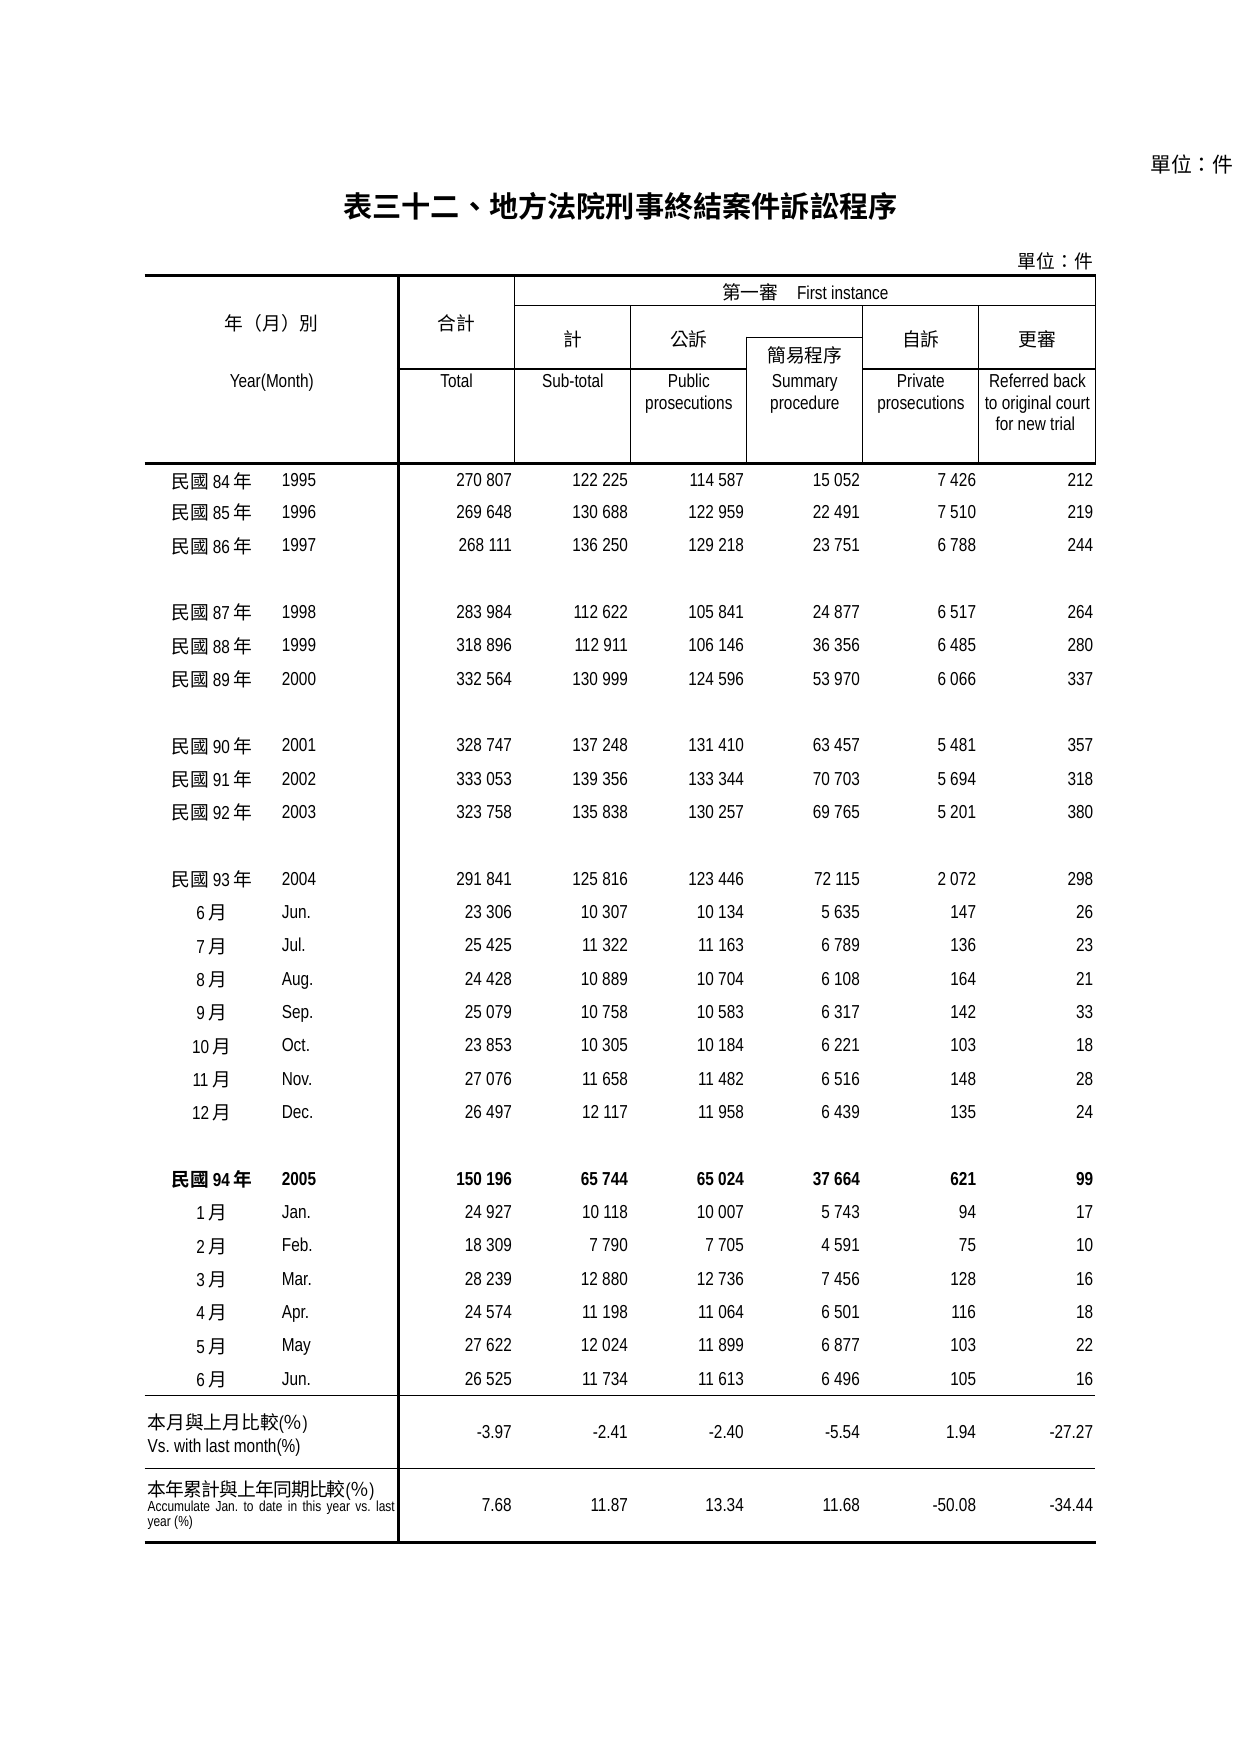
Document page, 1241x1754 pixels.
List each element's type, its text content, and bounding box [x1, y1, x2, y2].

text 單位：件 [1150, 148, 1240, 173]
table_cell 16 [979, 1362, 1096, 1395]
table_cell 7 426 [863, 465, 979, 495]
table_cell -5.54 [747, 1396, 863, 1468]
table_cell 10 305 [515, 1028, 631, 1062]
table_cell [145, 695, 279, 728]
table_cell 6 221 [747, 1028, 863, 1062]
table_cell 332 564 [400, 662, 514, 695]
table_cell 6月 [145, 895, 279, 928]
table_cell [863, 828, 979, 862]
table_header 合計 [400, 277, 514, 368]
table_cell 2 072 [863, 862, 979, 895]
table_cell 130 688 [515, 495, 631, 528]
table_cell 1996 [279, 495, 397, 528]
table_cell 136 [863, 928, 979, 962]
table_cell Jan. [279, 1195, 397, 1228]
table_cell [631, 828, 747, 862]
table_cell 28 239 [400, 1262, 514, 1295]
table_cell [279, 828, 397, 862]
table_cell Summary procedure [747, 368, 862, 462]
table_cell [631, 695, 747, 728]
table_cell 270 807 [400, 465, 514, 495]
table_cell 11 163 [631, 928, 747, 962]
table_cell 11月 [145, 1062, 279, 1095]
table_cell 民國 87年 [145, 595, 279, 628]
table_cell [863, 695, 979, 728]
table_cell 5 635 [747, 895, 863, 928]
table_cell 5 481 [863, 728, 979, 762]
table_cell Aug. [279, 962, 397, 995]
table_cell 63 457 [747, 728, 863, 762]
table_cell 5 743 [747, 1195, 863, 1228]
table_cell 33 [979, 995, 1096, 1028]
table_cell 244 [979, 528, 1096, 562]
table_cell Sep. [279, 995, 397, 1028]
table_cell 12 736 [631, 1262, 747, 1295]
table_cell 105 [863, 1362, 979, 1395]
table_cell 17 [979, 1195, 1096, 1228]
table_cell 130 257 [631, 795, 747, 828]
table_cell 11 734 [515, 1362, 631, 1395]
table_cell 23 [979, 928, 1096, 962]
table_cell 280 [979, 628, 1096, 662]
table_cell 2月 [145, 1228, 279, 1262]
table_cell 131 410 [631, 728, 747, 762]
table_cell 164 [863, 962, 979, 995]
table_cell 22 491 [747, 495, 863, 528]
table_cell 103 [863, 1328, 979, 1362]
table_cell Apr. [279, 1295, 397, 1328]
table_cell 136 250 [515, 528, 631, 562]
table_cell 25 079 [400, 995, 514, 1028]
table_cell 7.68 [400, 1469, 514, 1541]
table_cell 1995 [279, 465, 397, 495]
table_cell Feb. [279, 1228, 397, 1262]
table_cell 269 648 [400, 495, 514, 528]
table_cell 212 [979, 465, 1096, 495]
table_cell 6 789 [747, 928, 863, 962]
table_cell 7 456 [747, 1262, 863, 1295]
table_cell 11 198 [515, 1295, 631, 1328]
table_cell 6 516 [747, 1062, 863, 1095]
table_cell 103 [863, 1028, 979, 1062]
text 表三十二、地方法院刑事終結案件訴訟程序 [148, 183, 1092, 225]
table_cell 1月 [145, 1195, 279, 1228]
table_cell 26 [979, 895, 1096, 928]
table_cell 6 517 [863, 595, 979, 628]
table_cell 23 751 [747, 528, 863, 562]
table_cell 10 758 [515, 995, 631, 1028]
table_cell [863, 562, 979, 595]
table_cell 65 744 [515, 1162, 631, 1195]
table_cell [747, 695, 863, 728]
table_cell 2005 [279, 1162, 397, 1195]
table_cell 11 322 [515, 928, 631, 962]
table_cell 24 927 [400, 1195, 514, 1228]
table_cell 148 [863, 1062, 979, 1095]
table_cell 15 052 [747, 465, 863, 495]
table_header 第一審 First instance [515, 277, 1095, 305]
table_cell 137 248 [515, 728, 631, 762]
table_cell 28 [979, 1062, 1096, 1095]
text [1150, 141, 1240, 148]
table_cell 5 201 [863, 795, 979, 828]
table_cell 318 896 [400, 628, 514, 662]
table_cell [145, 1128, 279, 1162]
table_cell 21 [979, 962, 1096, 995]
table_cell -50.08 [863, 1469, 979, 1541]
text [1150, 173, 1240, 181]
table_cell [979, 828, 1096, 862]
table_cell 5 694 [863, 762, 979, 795]
text 單位：件 [148, 247, 1092, 274]
table_cell 135 838 [515, 795, 631, 828]
table_cell Nov. [279, 1062, 397, 1095]
table_cell Jul. [279, 928, 397, 962]
table_cell Oct. [279, 1028, 397, 1062]
table_cell [979, 1128, 1096, 1162]
table_cell 72 115 [747, 862, 863, 895]
table_cell 民國 93年 [145, 862, 279, 895]
table_cell -2.41 [515, 1396, 631, 1468]
table_cell 6 485 [863, 628, 979, 662]
table_cell 114 587 [631, 465, 747, 495]
table_cell 2001 [279, 728, 397, 762]
table_cell 27 076 [400, 1062, 514, 1095]
table_cell 26 497 [400, 1095, 514, 1128]
table_cell 125 816 [515, 862, 631, 895]
table_cell 6月 [145, 1362, 279, 1395]
table_cell 37 664 [747, 1162, 863, 1195]
table_cell 民國 88年 [145, 628, 279, 662]
table_cell 18 [979, 1295, 1096, 1328]
table_cell May [279, 1328, 397, 1362]
table_cell 264 [979, 595, 1096, 628]
table_cell 380 [979, 795, 1096, 828]
table_cell Jun. [279, 1362, 397, 1395]
table_cell 5月 [145, 1328, 279, 1362]
table_cell [747, 1128, 863, 1162]
table_cell 7 705 [631, 1228, 747, 1262]
table_cell 簡易程序 [747, 338, 862, 368]
table_cell 11 613 [631, 1362, 747, 1395]
table_cell 10 307 [515, 895, 631, 928]
table_cell 323 758 [400, 795, 514, 828]
table_cell [400, 1128, 514, 1162]
table_cell 10 118 [515, 1195, 631, 1228]
table_cell [515, 695, 631, 728]
table_cell 142 [863, 995, 979, 1028]
table_cell 10月 [145, 1028, 279, 1062]
table_cell 128 [863, 1262, 979, 1295]
table_cell 24 574 [400, 1295, 514, 1328]
table_cell [979, 562, 1096, 595]
table_cell [515, 562, 631, 595]
table_cell 18 309 [400, 1228, 514, 1262]
table_cell 25 425 [400, 928, 514, 962]
table_cell 民國 89年 [145, 662, 279, 695]
table_cell Year(Month) [145, 368, 397, 462]
table_cell 130 999 [515, 662, 631, 695]
table_cell [279, 695, 397, 728]
table_cell 公訴 [631, 306, 747, 368]
table_cell 本年累計與上年同期比較(％) Accumulate Jan. to date in this year vs. last year (%) [145, 1469, 397, 1541]
table_cell 22 [979, 1328, 1096, 1362]
table_cell 10 007 [631, 1195, 747, 1228]
table_cell 11 958 [631, 1095, 747, 1128]
table_cell 6 788 [863, 528, 979, 562]
table_cell 11 899 [631, 1328, 747, 1362]
table_cell 65 024 [631, 1162, 747, 1195]
table_cell 8月 [145, 962, 279, 995]
table_cell 更審 [979, 306, 1095, 368]
table_cell [400, 828, 514, 862]
table_cell 7月 [145, 928, 279, 962]
table_cell 122 959 [631, 495, 747, 528]
table_cell 94 [863, 1195, 979, 1228]
table_cell 7 790 [515, 1228, 631, 1262]
table_cell 99 [979, 1162, 1096, 1195]
table_cell 2000 [279, 662, 397, 695]
table_cell 11 658 [515, 1062, 631, 1095]
table_cell [863, 1128, 979, 1162]
table_cell 4 591 [747, 1228, 863, 1262]
table_cell 民國 90年 [145, 728, 279, 762]
table_cell 150 196 [400, 1162, 514, 1195]
table_cell [400, 562, 514, 595]
table_cell 本月與上月比較(％) Vs. with last month(%) [145, 1396, 397, 1468]
table_cell 自訴 [863, 306, 978, 368]
table_cell Total [400, 370, 514, 462]
table_cell [145, 828, 279, 862]
table_cell 283 984 [400, 595, 514, 628]
table_cell 105 841 [631, 595, 747, 628]
table_cell [747, 306, 862, 337]
table_cell Sub-total [515, 370, 630, 462]
table_header 年（月）別 [145, 277, 397, 368]
table_cell 318 [979, 762, 1096, 795]
table_cell 6 066 [863, 662, 979, 695]
table_cell Mar. [279, 1262, 397, 1295]
table_cell [979, 695, 1096, 728]
table_cell 147 [863, 895, 979, 928]
table_cell 75 [863, 1228, 979, 1262]
table_cell 10 583 [631, 995, 747, 1028]
table_cell 291 841 [400, 862, 514, 895]
table_cell 12月 [145, 1095, 279, 1128]
table_cell -2.40 [631, 1396, 747, 1468]
table_cell 24 428 [400, 962, 514, 995]
table_cell 133 344 [631, 762, 747, 795]
table_cell 民國 85年 [145, 495, 279, 528]
table_cell -27.27 [979, 1395, 1096, 1468]
table_cell 139 356 [515, 762, 631, 795]
table_cell 1997 [279, 528, 397, 562]
table_cell 24 [979, 1095, 1096, 1128]
table_cell 268 111 [400, 528, 514, 562]
table_cell 9月 [145, 995, 279, 1028]
table_cell 10 704 [631, 962, 747, 995]
table_cell Dec. [279, 1095, 397, 1128]
table_cell 10 889 [515, 962, 631, 995]
table_cell -34.44 [979, 1468, 1096, 1541]
table_cell 1998 [279, 595, 397, 628]
table_cell 337 [979, 662, 1096, 695]
table_cell 621 [863, 1162, 979, 1195]
table_cell 129 218 [631, 528, 747, 562]
table_cell [279, 1128, 397, 1162]
table_cell 1.94 [863, 1396, 979, 1468]
table_cell 民國 94年 [145, 1162, 279, 1195]
table_cell 2004 [279, 862, 397, 895]
table_cell 53 970 [747, 662, 863, 695]
table_cell 70 703 [747, 762, 863, 795]
table_cell 123 446 [631, 862, 747, 895]
table_cell [747, 828, 863, 862]
table_cell 6 877 [747, 1328, 863, 1362]
table_cell 18 [979, 1028, 1096, 1062]
table_cell 27 622 [400, 1328, 514, 1362]
table_cell 16 [979, 1262, 1096, 1295]
table_cell 10 134 [631, 895, 747, 928]
table_cell 298 [979, 862, 1096, 895]
table_cell 23 306 [400, 895, 514, 928]
table_cell 23 853 [400, 1028, 514, 1062]
table_cell [515, 828, 631, 862]
table_cell [631, 562, 747, 595]
table_cell 4月 [145, 1295, 279, 1328]
table_cell Public prosecutions [631, 370, 746, 462]
table_cell 122 225 [515, 465, 631, 495]
table_cell 106 146 [631, 628, 747, 662]
table_cell 219 [979, 495, 1096, 528]
table_cell 民國 91年 [145, 762, 279, 795]
table_cell 3月 [145, 1262, 279, 1295]
table_cell 333 053 [400, 762, 514, 795]
table_cell 6 496 [747, 1362, 863, 1395]
table_cell 民國 86年 [145, 528, 279, 562]
table_cell Private prosecutions [863, 370, 978, 462]
table_cell 6 108 [747, 962, 863, 995]
table_cell 69 765 [747, 795, 863, 828]
table_cell 11 482 [631, 1062, 747, 1095]
table_cell 24 877 [747, 595, 863, 628]
table_cell 328 747 [400, 728, 514, 762]
table_cell [145, 562, 279, 595]
table_cell 13.34 [631, 1469, 747, 1541]
table_cell 12 880 [515, 1262, 631, 1295]
table_cell 12 117 [515, 1095, 631, 1128]
table_cell Referred back to original court for new trial [979, 370, 1095, 462]
table_cell 2002 [279, 762, 397, 795]
table_cell [400, 695, 514, 728]
table_cell 26 525 [400, 1362, 514, 1395]
table_cell [631, 1128, 747, 1162]
table_cell 計 [515, 306, 630, 368]
table_cell 116 [863, 1295, 979, 1328]
table_cell 10 [979, 1228, 1096, 1262]
table_cell -3.97 [400, 1396, 514, 1468]
table_cell 36 356 [747, 628, 863, 662]
table_cell 11.87 [515, 1469, 631, 1541]
table_cell [747, 562, 863, 595]
table_cell 135 [863, 1095, 979, 1128]
table_cell 112 622 [515, 595, 631, 628]
table_cell 6 317 [747, 995, 863, 1028]
table_cell 11.68 [747, 1469, 863, 1541]
table_cell 124 596 [631, 662, 747, 695]
table_cell Jun. [279, 895, 397, 928]
table_cell 民國 92年 [145, 795, 279, 828]
table_cell [515, 1128, 631, 1162]
table_cell 6 439 [747, 1095, 863, 1128]
table_cell 2003 [279, 795, 397, 828]
table_cell 1999 [279, 628, 397, 662]
table_cell 11 064 [631, 1295, 747, 1328]
table_cell 357 [979, 728, 1096, 762]
table_cell 112 911 [515, 628, 631, 662]
table_cell 10 184 [631, 1028, 747, 1062]
table_cell [279, 562, 397, 595]
table_cell 6 501 [747, 1295, 863, 1328]
table_cell 12 024 [515, 1328, 631, 1362]
table_cell 7 510 [863, 495, 979, 528]
table_cell 民國 84年 [145, 465, 279, 495]
